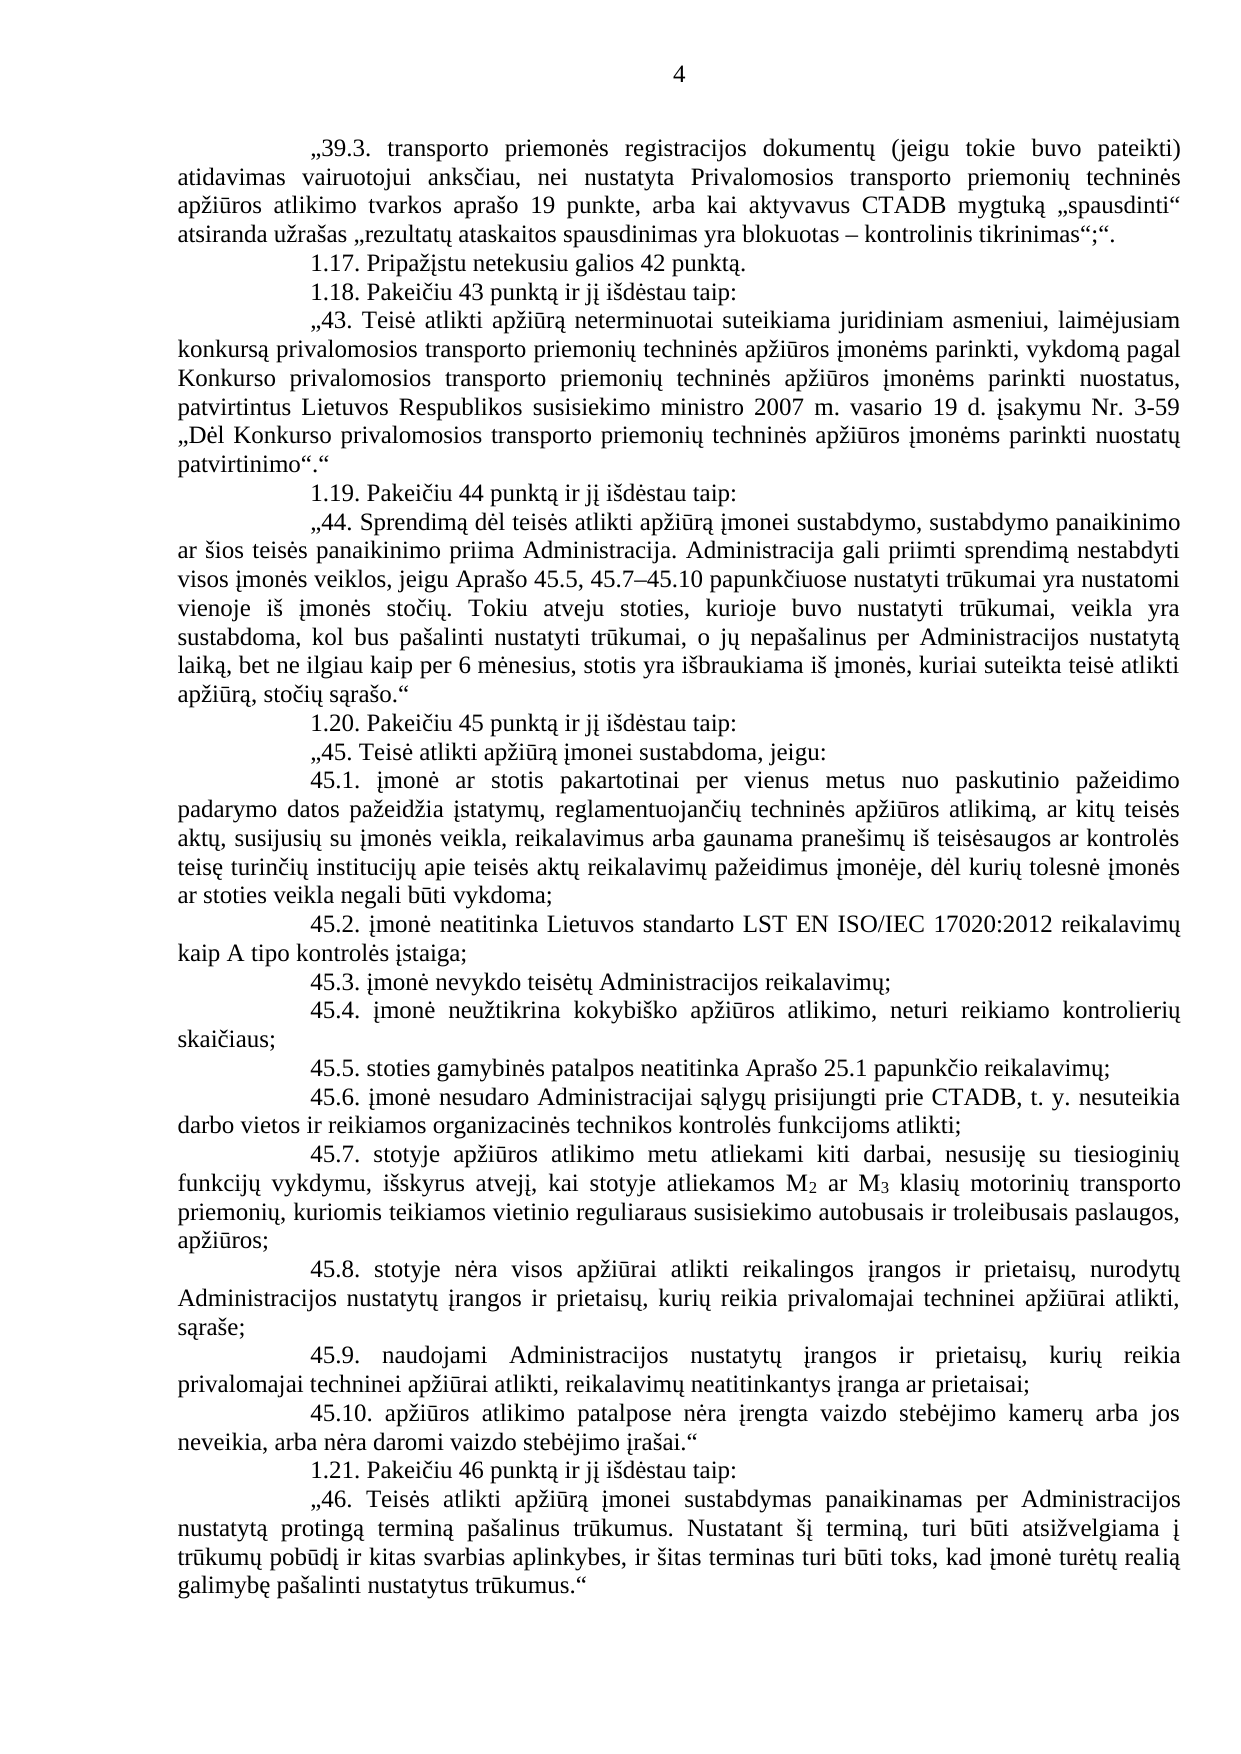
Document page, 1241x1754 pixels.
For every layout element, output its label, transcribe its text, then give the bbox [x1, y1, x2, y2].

text 1.17. Pripažįstu netekusiu galios 42 punktą. [177, 248, 1181, 277]
text „43. Teisė atlikti apžiūrą neterminuotai suteikiama juridiniam asmeniui, laimėjusiam konkursą privalomosios transporto priemonių techninės apžiūros įmonėms parinkti, vykdomą pagal Konkurso privalomosios transporto priemonių techninės apžiūros įmonėms parinkti nuostatus, patvirtintus Lietuvos Respublikos susisiekimo ministro 2007 m. vasario 19 d. įsakymu Nr. 3-59 „Dėl Konkurso privalomosios transporto priemonių techninės apžiūros įmonėms parinkti nuostatų patvirtinimo“.“ [177, 305, 1181, 478]
text „44. Sprendimą dėl teisės atlikti apžiūrą įmonei sustabdymo, sustabdymo panaikinimo ar šios teisės panaikinimo priima Administracija. Administracija gali priimti sprendimą nestabdyti visos įmonės veiklos, jeigu Aprašo 45.5, 45.7–45.10 papunkčiuose nustatyti trūkumai yra nustatomi vienoje iš įmonės stočių. Tokiu atveju stoties, kurioje buvo nustatyti trūkumai, veikla yra sustabdoma, kol bus pašalinti nustatyti trūkumai, o jų nepašalinus per Administracijos nustatytą laiką, bet ne ilgiau kaip per 6 mėnesius, stotis yra išbraukiama iš įmonės, kuriai suteikta teisė atlikti apžiūrą, stočių sąrašo.“ [177, 507, 1181, 708]
text 45.6. įmonė nesudaro Administracijai sąlygų prisijungti prie CTADB, t. y. nesuteikia darbo vietos ir reikiamos organizacinės technikos kontrolės funkcijoms atlikti; [177, 1082, 1181, 1139]
text 45.5. stoties gamybinės patalpos neatitinka Aprašo 25.1 papunkčio reikalavimų; [177, 1053, 1181, 1082]
text 1.20. Pakeičiu 45 punktą ir jį išdėstau taip: [177, 708, 1181, 737]
text 45.9. naudojami Administracijos nustatytų įrangos ir prietaisų, kurių reikia privalomajai techninei apžiūrai atlikti, reikalavimų neatitinkantys įranga ar prietaisai; [177, 1340, 1181, 1398]
text 1.19. Pakeičiu 44 punktą ir jį išdėstau taip: [177, 478, 1181, 507]
text „39.3. transporto priemonės registracijos dokumentų (jeigu tokie buvo pateikti) atidavimas vairuotojui anksčiau, nei nustatyta Privalomosios transporto priemonių techninės apžiūros atlikimo tvarkos aprašo 19 punkte, arba kai aktyvavus CTADB mygtuką „spausdinti“ atsiranda užrašas „rezultatų ataskaitos spausdinimas yra blokuotas – kontrolinis tikrinimas“;“. [177, 133, 1181, 248]
text 45.2. įmonė neatitinka Lietuvos standarto LST EN ISO/IEC 17020:2012 reikalavimų kaip A tipo kontrolės įstaiga; [177, 909, 1181, 967]
text 45.10. apžiūros atlikimo patalpose nėra įrengta vaizdo stebėjimo kamerų arba jos neveikia, arba nėra daromi vaizdo stebėjimo įrašai.“ [177, 1398, 1181, 1455]
text 45.3. įmonė nevykdo teisėtų Administracijos reikalavimų; [177, 967, 1181, 995]
text 1.18. Pakeičiu 43 punktą ir jį išdėstau taip: [177, 277, 1181, 305]
text „46. Teisės atlikti apžiūrą įmonei sustabdymas panaikinamas per Administracijos nustatytą protingą terminą pašalinus trūkumus. Nustatant šį terminą, turi būti atsižvelgiama į trūkumų pobūdį ir kitas svarbias aplinkybes, ir šitas terminas turi būti toks, kad įmonė turėtų realią galimybę pašalinti nustatytus trūkumus.“ [177, 1484, 1181, 1599]
text 45.8. stotyje nėra visos apžiūrai atlikti reikalingos įrangos ir prietaisų, nurodytų Administracijos nustatytų įrangos ir prietaisų, kurių reikia privalomajai techninei apžiūrai atlikti, sąraše; [177, 1254, 1181, 1340]
text 1.21. Pakeičiu 46 punktą ir jį išdėstau taip: [177, 1455, 1181, 1484]
text 45.1. įmonė ar stotis pakartotinai per vienus metus nuo paskutinio pažeidimo padarymo datos pažeidžia įstatymų, reglamentuojančių techninės apžiūros atlikimą, ar kitų teisės aktų, susijusių su įmonės veikla, reikalavimus arba gaunama pranešimų iš teisėsaugos ar kontrolės teisę turinčių institucijų apie teisės aktų reikalavimų pažeidimus įmonėje, dėl kurių tolesnė įmonės ar stoties veikla negali būti vykdoma; [177, 765, 1181, 909]
text 45.7. stotyje apžiūros atlikimo metu atliekami kiti darbai, nesusiję su tiesioginių funkcijų vykdymu, išskyrus atvejį, kai stotyje atliekamos M2 ar M3 klasių motorinių transporto priemonių, kuriomis teikiamos vietinio reguliaraus susisiekimo autobusais ir troleibusais paslaugos, apžiūros; [177, 1139, 1181, 1254]
text 45.4. įmonė neužtikrina kokybiško apžiūros atlikimo, neturi reikiamo kontrolierių skaičiaus; [177, 995, 1181, 1053]
text „45. Teisė atlikti apžiūrą įmonei sustabdoma, jeigu: [177, 737, 1181, 765]
